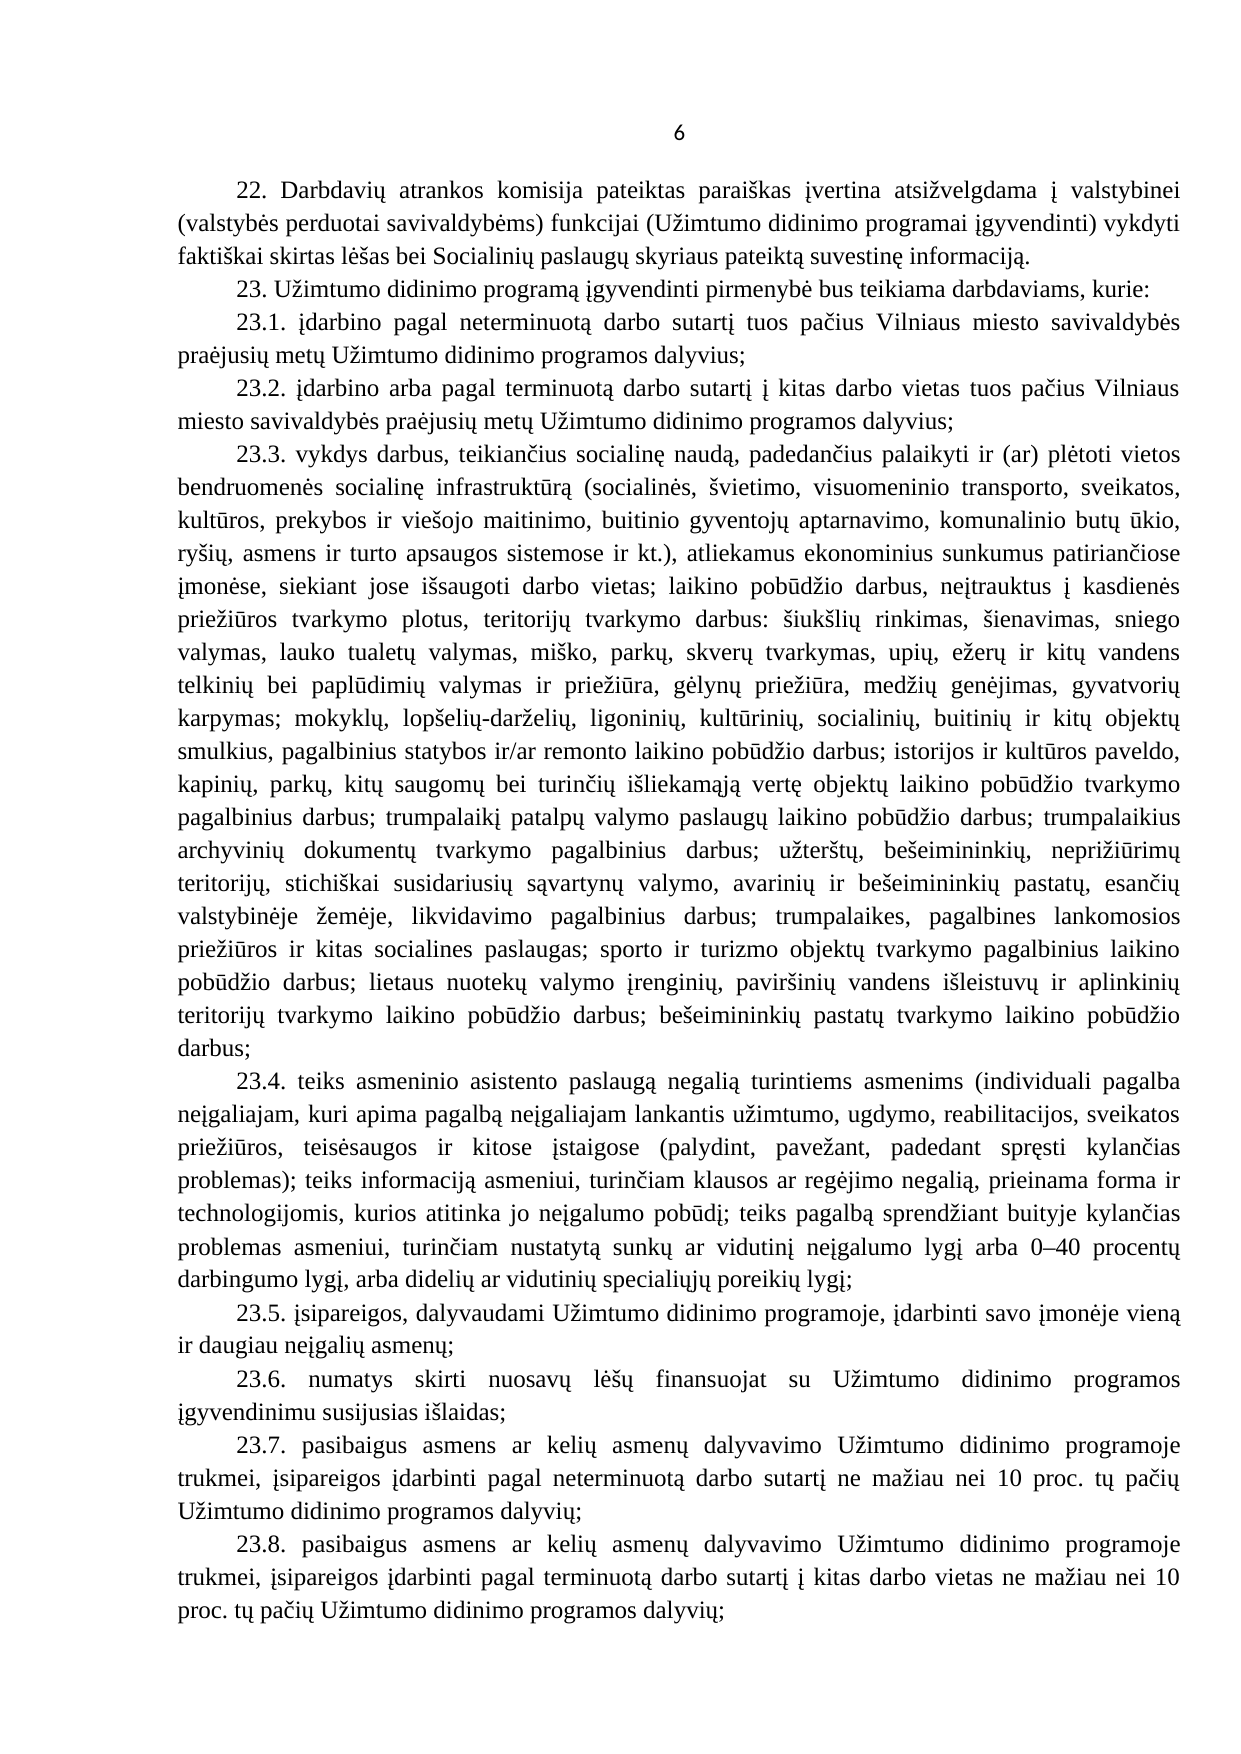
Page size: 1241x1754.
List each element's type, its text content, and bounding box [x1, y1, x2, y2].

text 23.6. numatys skirti nuosavų lėšų finansuojat su Užimtumo didinimo programos įgyvendinimu susijusias išlaidas; [177, 1364, 1181, 1425]
text 23.1. įdarbino pagal neterminuotą darbo sutartį tuos pačius Vilniaus miesto savivaldybės praėjusių metų Užimtumo didinimo programos dalyvius; [177, 307, 1181, 369]
text 23.2. įdarbino arba pagal terminuotą darbo sutartį į kitas darbo vietas tuos pačius Vilniaus miesto savivaldybės praėjusių metų Užimtumo didinimo programos dalyvius; [177, 373, 1181, 435]
text 23.7. pasibaigus asmens ar kelių asmenų dalyvavimo Užimtumo didinimo programoje trukmei, įsipareigos įdarbinti pagal neterminuotą darbo sutartį ne mažiau nei 10 proc. tų pačių Užimtumo didinimo programos dalyvių; [177, 1430, 1181, 1524]
text 22. Darbdavių atrankos komisija pateiktas paraiškas įvertina atsižvelgdama į valstybinei (valstybės perduotai savivaldybėms) funkcijai (Užimtumo didinimo programai įgyvendinti) vykdyti faktiškai skirtas lėšas bei Socialinių paslaugų skyriaus pateiktą suvestinę informaciją. [177, 175, 1181, 270]
text 23.5. įsipareigos, dalyvaudami Užimtumo didinimo programoje, įdarbinti savo įmonėje vieną ir daugiau neįgalių asmenų; [177, 1298, 1181, 1359]
text 23.8. pasibaigus asmens ar kelių asmenų dalyvavimo Užimtumo didinimo programoje trukmei, įsipareigos įdarbinti pagal terminuotą darbo sutartį į kitas darbo vietas ne mažiau nei 10 proc. tų pačių Užimtumo didinimo programos dalyvių; [177, 1529, 1181, 1623]
text 23.4. teiks asmeninio asistento paslaugą negalią turintiems asmenims (individuali pagalba neįgaliajam, kuri apima pagalbą neįgaliajam lankantis užimtumo, ugdymo, reabilitacijos, sveikatos priežiūros, teisėsaugos ir kitose įstaigose (palydint, pavežant, padedant spręsti kylančias problemas); teiks informaciją asmeniui, turinčiam klausos ar regėjimo negalią, prieinama forma ir technologijomis, kurios atitinka jo neįgalumo pobūdį; teiks pagalbą sprendžiant buityje kylančias problemas asmeniui, turinčiam nustatytą sunkų ar vidutinį neįgalumo lygį arba 0–40 procentų darbingumo lygį, arba didelių ar vidutinių specialiųjų poreikių lygį; [177, 1066, 1181, 1293]
text 23.3. vykdys darbus, teikiančius socialinę naudą, padedančius palaikyti ir (ar) plėtoti vietos bendruomenės socialinę infrastruktūrą (socialinės, švietimo, visuomeninio transporto, sveikatos, kultūros, prekybos ir viešojo maitinimo, buitinio gyventojų aptarnavimo, komunalinio butų ūkio, ryšių, asmens ir turto apsaugos sistemose ir kt.), atliekamus ekonominius sunkumus patiriančiose įmonėse, siekiant jose išsaugoti darbo vietas; laikino pobūdžio darbus, neįtrauktus į kasdienės priežiūros tvarkymo plotus, teritorijų tvarkymo darbus: šiukšlių rinkimas, šienavimas, sniego valymas, lauko tualetų valymas, miško, parkų, skverų tvarkymas, upių, ežerų ir kitų vandens telkinių bei paplūdimių valymas ir priežiūra, gėlynų priežiūra, medžių genėjimas, gyvatvorių karpymas; mokyklų, lopšelių-darželių, ligoninių, kultūrinių, socialinių, buitinių ir kitų objektų smulkius, pagalbinius statybos ir/ar remonto laikino pobūdžio darbus; istorijos ir kultūros paveldo, kapinių, parkų, kitų saugomų bei turinčių išliekamąją vertę objektų laikino pobūdžio tvarkymo pagalbinius darbus; trumpalaikį patalpų valymo paslaugų laikino pobūdžio darbus; trumpalaikius archyvinių dokumentų tvarkymo pagalbinius darbus; užterštų, bešeimininkių, neprižiūrimų teritorijų, stichiškai susidariusių sąvartynų valymo, avarinių ir bešeimininkių pastatų, esančių valstybinėje žemėje, likvidavimo pagalbinius darbus; trumpalaikes, pagalbines lankomosios priežiūros ir kitas socialines paslaugas; sporto ir turizmo objektų tvarkymo pagalbinius laikino pobūdžio darbus; lietaus nuotekų valymo įrenginių, paviršinių vandens išleistuvų ir aplinkinių teritorijų tvarkymo laikino pobūdžio darbus; bešeimininkių pastatų tvarkymo laikino pobūdžio darbus; [177, 439, 1181, 1062]
text 23. Užimtumo didinimo programą įgyvendinti pirmenybė bus teikiama darbdaviams, kurie: [177, 274, 1181, 303]
